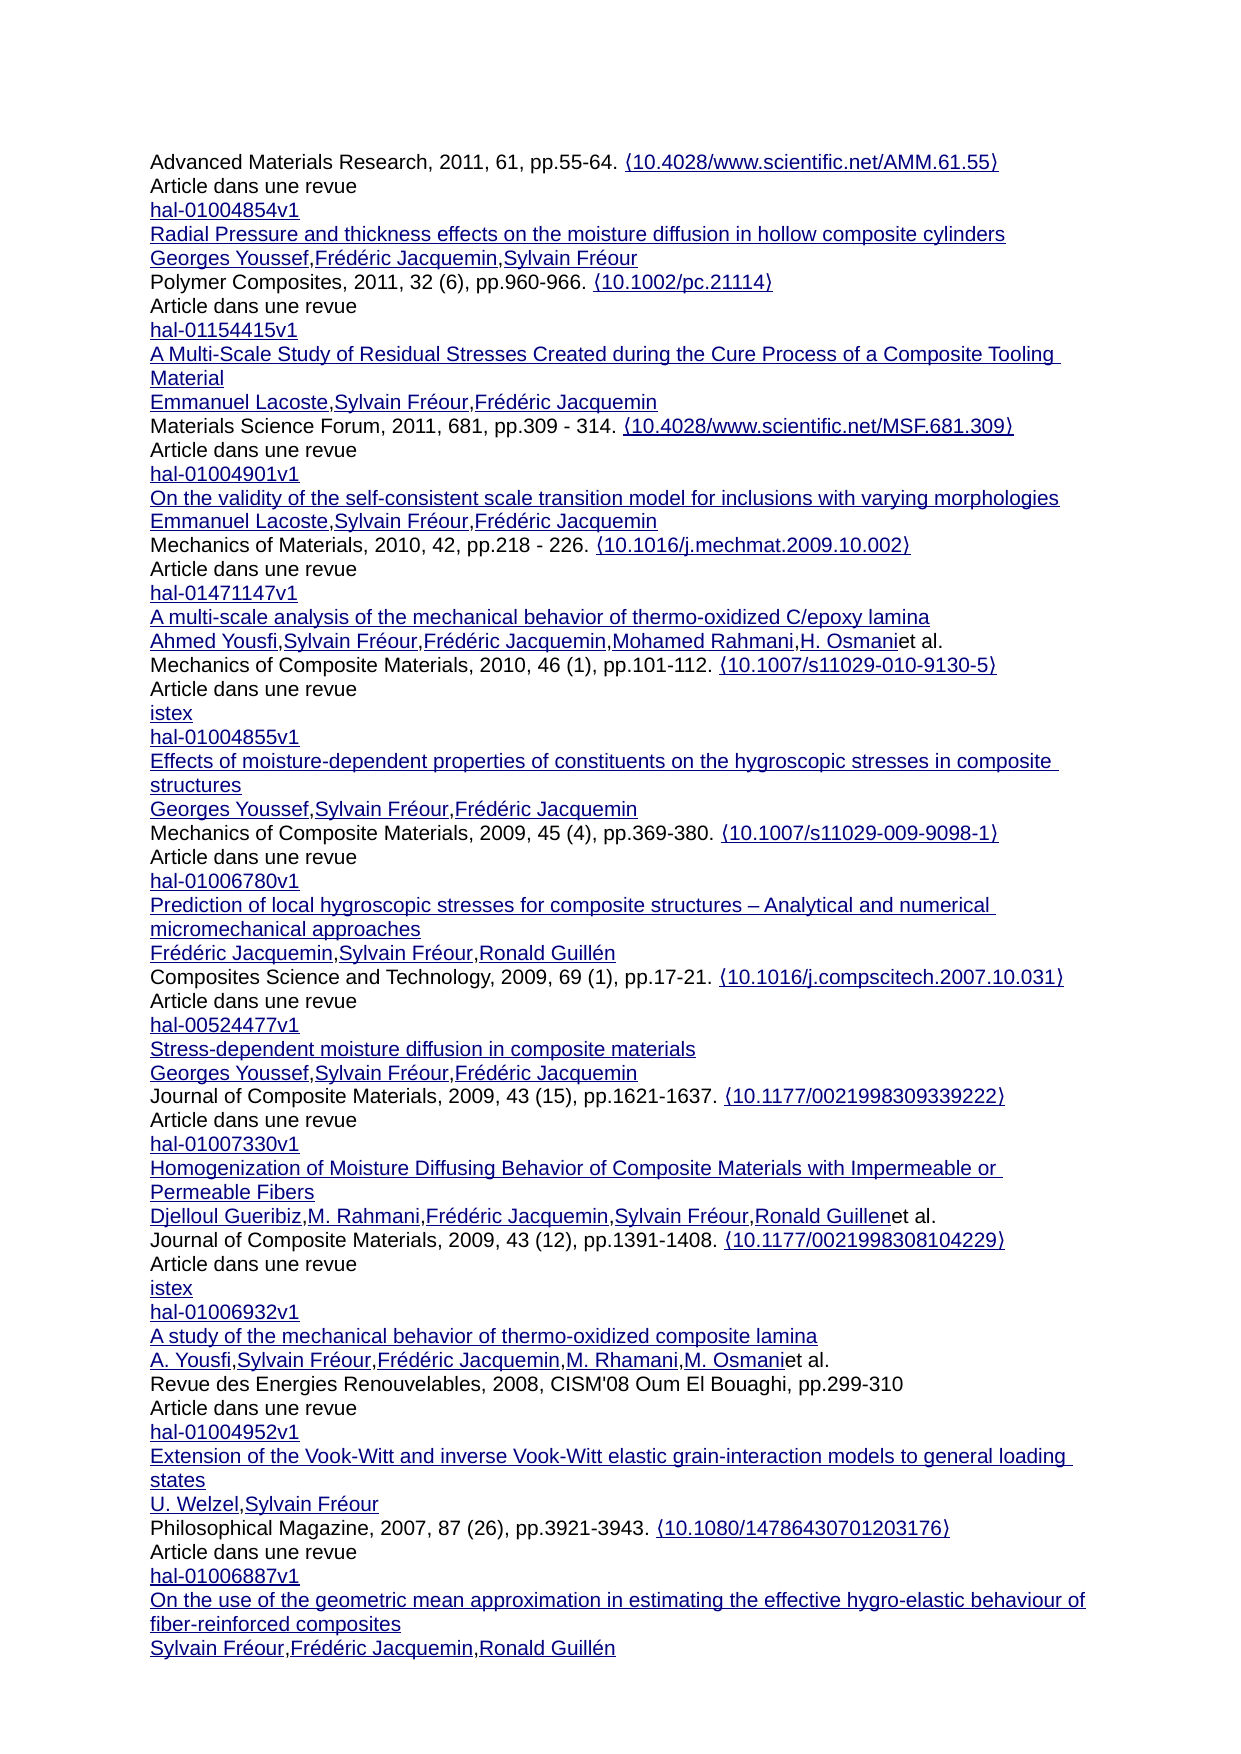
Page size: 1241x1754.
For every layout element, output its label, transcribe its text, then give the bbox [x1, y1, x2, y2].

table_cell A study of the mechanical behavior of thermo-oxidized composite lamina A. Yousfi,Sylvain Fréour,Frédéric Jacquemin,M. Rhamani,M. Osmaniet al. Revue des Energies Renouvelables, 2008, CISM'08 Oum El Bouaghi, pp.299-310 Article dans une revue hal-01004952v1 [150, 1324, 1090, 1444]
table_cell Extension of the Vook-Witt and inverse Vook-Witt elastic grain-interaction models to general loading states U. Welzel,Sylvain Fréour Philosophical Magazine, 2007, 87 (26), pp.3921-3943. ⟨10.1080/14786430701203176⟩ Article dans une revue hal-01006887v1 [150, 1444, 1090, 1587]
table_cell Stress-dependent moisture diffusion in composite materials Georges Youssef,Sylvain Fréour,Frédéric Jacquemin Journal of Composite Materials, 2009, 43 (15), pp.1621-1637. ⟨10.1177/0021998309339222⟩ Article dans une revue hal-01007330v1 [150, 1036, 1090, 1156]
table_cell Homogenization of Moisture Diffusing Behavior of Composite Materials with Impermeable or Permeable Fibers Djelloul Gueribiz,M. Rahmani,Frédéric Jacquemin,Sylvain Fréour,Ronald Guillenet al. Journal of Composite Materials, 2009, 43 (12), pp.1391-1408. ⟨10.1177/0021998308104229⟩ Article dans une revue istex hal-01006932v1 [150, 1156, 1090, 1324]
table_cell A Multi-Scale Study of Residual Stresses Created during the Cure Process of a Composite Tooling Material Emmanuel Lacoste,Sylvain Fréour,Frédéric Jacquemin Materials Science Forum, 2011, 681, pp.309 - 314. ⟨10.4028/www.scientific.net/MSF.681.309⟩ Article dans une revue hal-01004901v1 [150, 342, 1090, 485]
table_cell On the validity of the self-consistent scale transition model for inclusions with varying morphologies Emmanuel Lacoste,Sylvain Fréour,Frédéric Jacquemin Mechanics of Materials, 2010, 42, pp.218 - 226. ⟨10.1016/j.mechmat.2009.10.002⟩ Article dans une revue hal-01471147v1 [150, 485, 1090, 605]
table_cell Effects of moisture-dependent properties of constituents on the hygroscopic stresses in composite structures Georges Youssef,Sylvain Fréour,Frédéric Jacquemin Mechanics of Composite Materials, 2009, 45 (4), pp.369-380. ⟨10.1007/s11029-009-9098-1⟩ Article dans une revue hal-01006780v1 [150, 749, 1090, 893]
table_cell A multi-scale analysis of the mechanical behavior of thermo-oxidized C/epoxy lamina Ahmed Yousfi,Sylvain Fréour,Frédéric Jacquemin,Mohamed Rahmani,H. Osmaniet al. Mechanics of Composite Materials, 2010, 46 (1), pp.101-112. ⟨10.1007/s11029-010-9130-5⟩ Article dans une revue istex hal-01004855v1 [150, 605, 1090, 749]
table_cell Prediction of local hygroscopic stresses for composite structures – Analytical and numerical micromechanical approaches Frédéric Jacquemin,Sylvain Fréour,Ronald Guillén Composites Science and Technology, 2009, 69 (1), pp.17-21. ⟨10.1016/j.compscitech.2007.10.031⟩ Article dans une revue hal-00524477v1 [150, 893, 1090, 1036]
table_cell Radial Pressure and thickness effects on the moisture diffusion in hollow composite cylinders Georges Youssef,Frédéric Jacquemin,Sylvain Fréour Polymer Composites, 2011, 32 (6), pp.960-966. ⟨10.1002/pc.21114⟩ Article dans une revue hal-01154415v1 [150, 222, 1090, 342]
table_cell Advanced Materials Research, 2011, 61, pp.55-64. ⟨10.4028/www.scientific.net/AMM.61.55⟩ Article dans une revue hal-01004854v1 [150, 150, 1090, 222]
table_cell On the use of the geometric mean approximation in estimating the effective hygro-elastic behaviour of fiber-reinforced composites Sylvain Fréour,Frédéric Jacquemin,Ronald Guillén [150, 1588, 1090, 1659]
